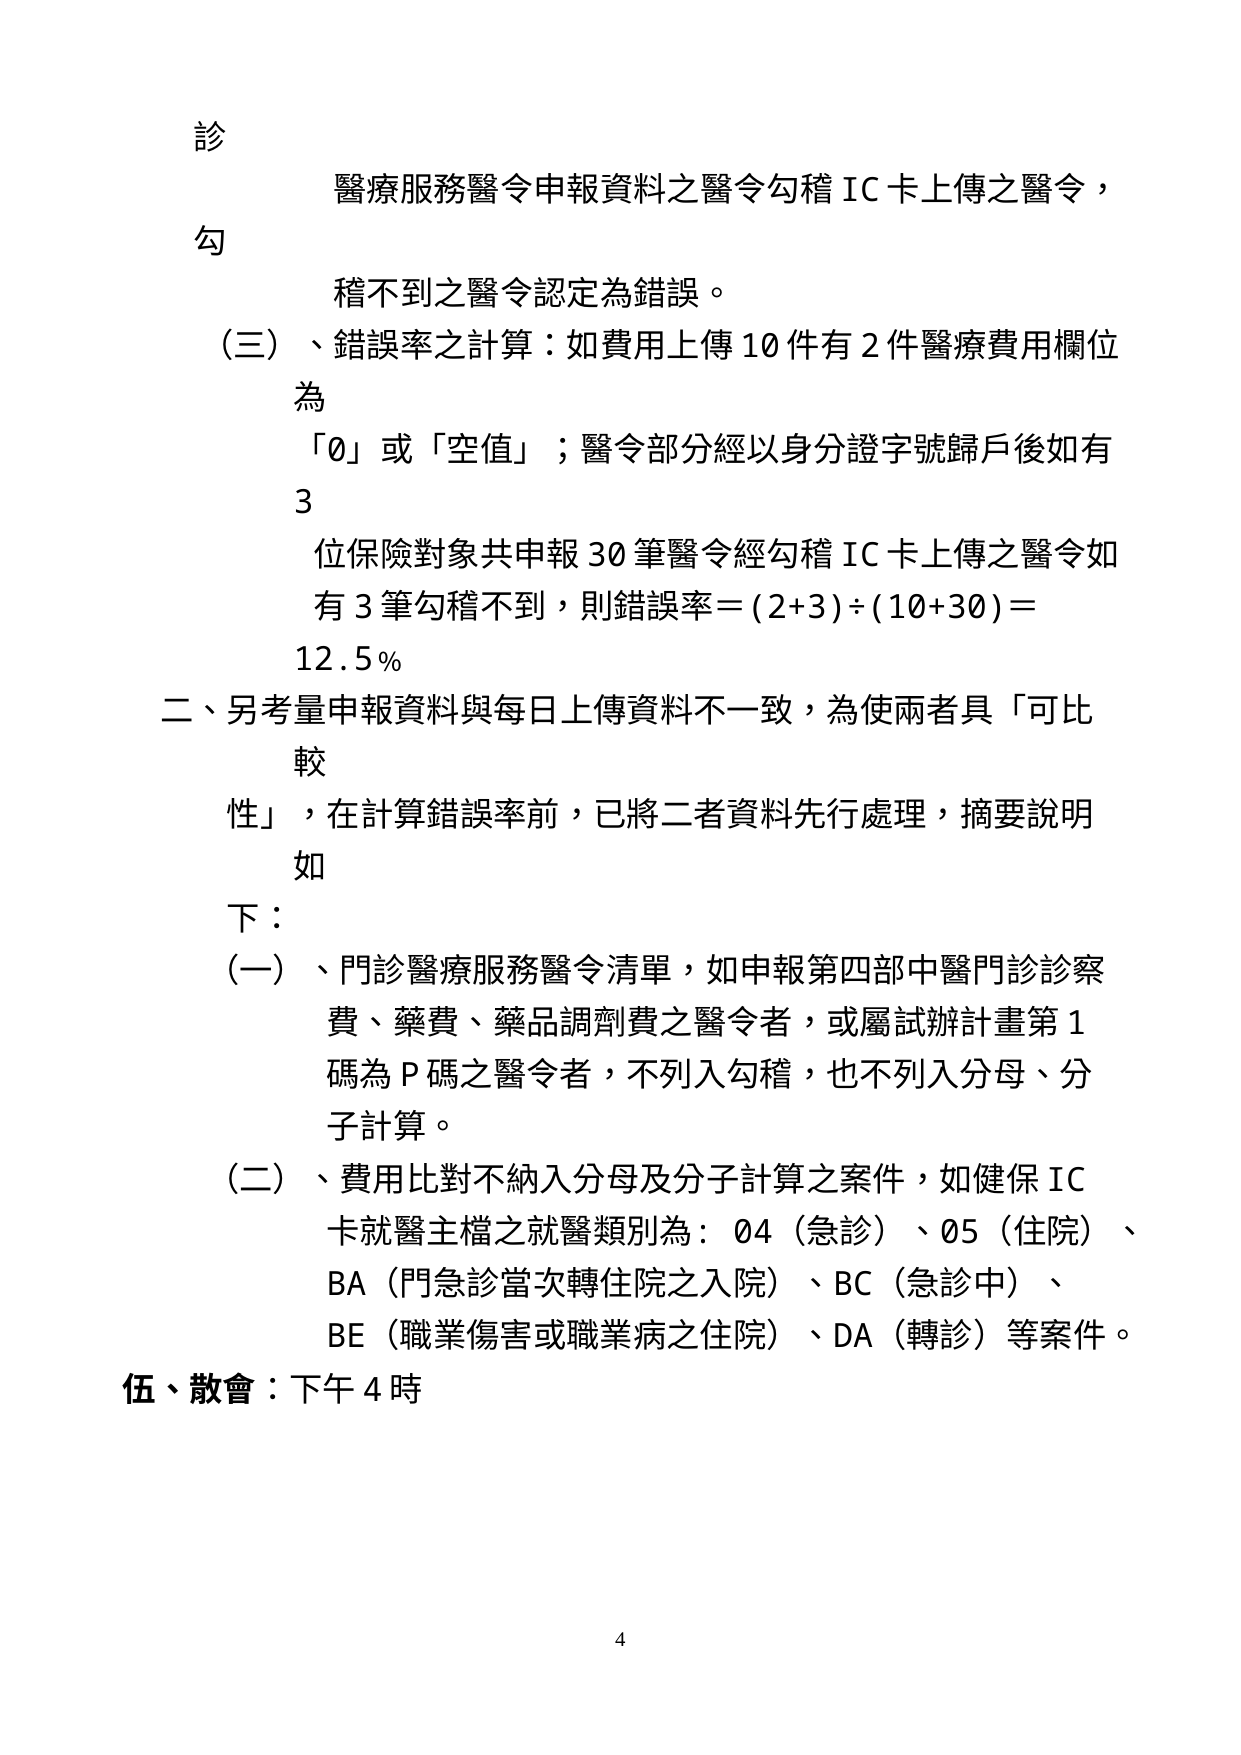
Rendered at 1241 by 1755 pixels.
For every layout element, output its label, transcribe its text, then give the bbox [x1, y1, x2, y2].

text （二）、費用比對不納入分母及分子計算之案件，如健保IC卡就醫主檔之就醫類別為: 04（急診）、05（住院）、BA（門急診當次轉住院之入院）、BC（急診中）、BE（職業傷害或職業病之住院）、DA（轉診）等案件。 [206, 1149, 1122, 1358]
text 二、另考量申報資料與每日上傳資料不一致，為使兩者具「可比較 [160, 681, 1122, 785]
text 性」，在計算錯誤率前，已將二者資料先行處理，摘要說明如 [226, 785, 1122, 889]
text （三）、錯誤率之計算：如費用上傳10件有2件醫療費用欄位為 「0」或「空值」；醫令部分經以身分證字號歸戶後如有3 位保險對象共申報30筆醫令經勾稽IC卡上傳之醫令如 有3筆勾稽不到，則錯誤率＝(2+3)÷(10+30)＝12.5﹪ [160, 316, 1122, 681]
text 伍、散會：下午4時 [122, 1358, 1122, 1412]
text 下： [226, 889, 1122, 941]
text 診 醫療服務醫令申報資料之醫令勾稽IC卡上傳之醫令，勾 稽不到之醫令認定為錯誤。 [160, 108, 1122, 316]
text （一）、門診醫療服務醫令清單，如申報第四部中醫門診診察 費、藥費、藥品調劑費之醫令者，或屬試辦計畫第1碼為P碼之醫令者，不列入勾稽，也不列入分母、分子計算。 [206, 941, 1122, 1149]
